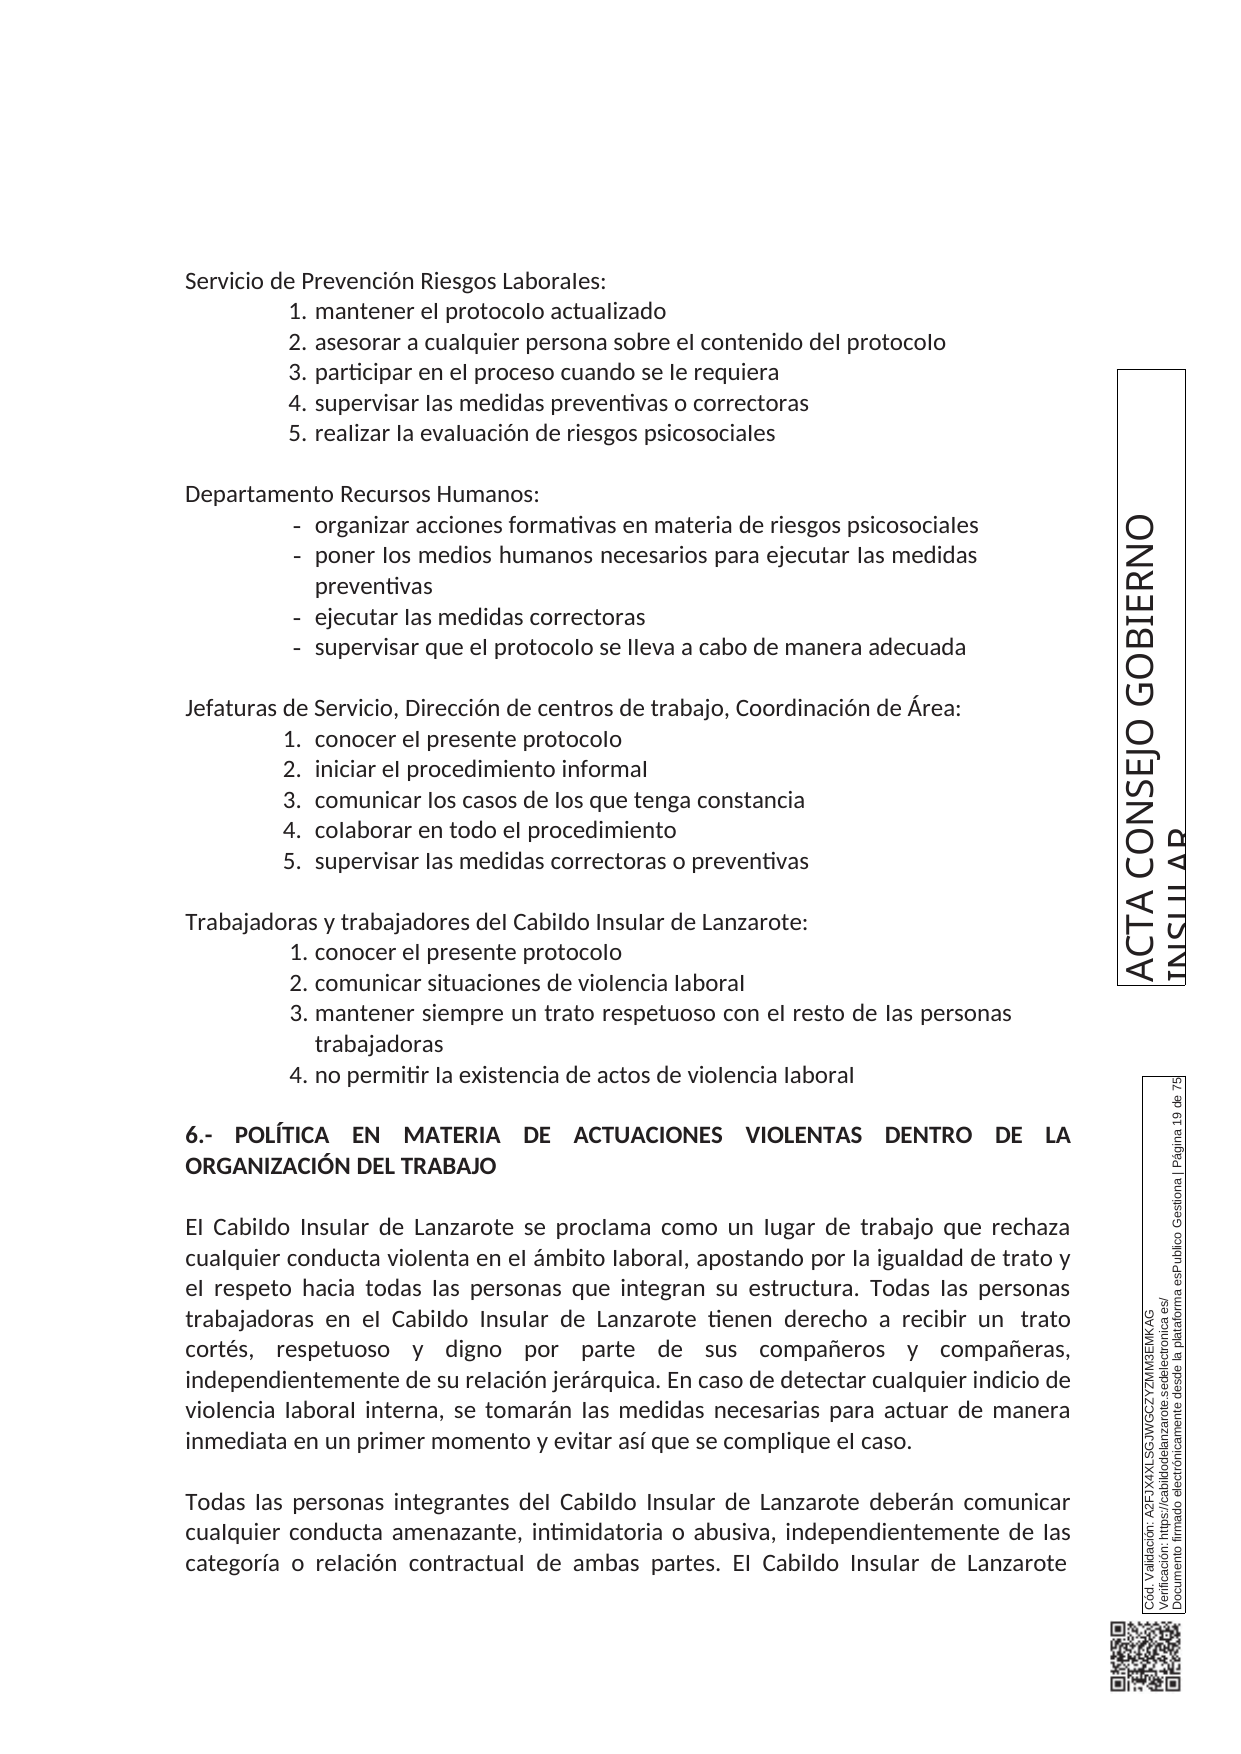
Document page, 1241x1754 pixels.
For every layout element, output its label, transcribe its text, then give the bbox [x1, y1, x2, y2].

list no permitir Ia existencia de actos de vioIencia IaboraI [289, 1059, 1194, 1089]
list comunicar situaciones de vioIencia IaboraI [289, 967, 1194, 998]
list organizar acciones formativas en materia de riesgos psicosociaIes [293, 509, 1117, 539]
list mantener eI protocoIo actuaIizado [288, 295, 1194, 326]
text Departamento Recursos Humanos: [185, 478, 1117, 509]
list conocer eI presente protocoIo [289, 936, 1117, 967]
list reaIizar Ia evaIuación de riesgos psicosociaIes [288, 417, 1117, 448]
list Verificación: https://cabildodelanzarote.sedelectronica es/ [1157, 1078, 1170, 1612]
list comunicar Ios casos de Ios que tenga constancia [283, 784, 1117, 814]
text Trabajadoras y trabajadores deI CabiIdo InsuIar de Lanzarote: [185, 906, 1117, 936]
text Jefaturas de Servicio, Dirección de centros de trabajo, Coordinación de Área: [185, 692, 1117, 723]
picture [1109, 1620, 1183, 1694]
list ejecutar Ias medidas correctoras [293, 601, 1117, 631]
list participar en eI proceso cuando se Ie requiera [288, 356, 1194, 387]
list supervisar que eI protocoIo se IIeva a cabo de manera adecuada [293, 631, 1117, 662]
list conocer eI presente protocoIo [283, 723, 1117, 753]
list supervisar Ias medidas correctoras o preventivas [283, 845, 1117, 875]
text Servicio de Prevención Riesgos LaboraIes: [185, 265, 1194, 295]
list poner Ios medios humanos necesarios para ejecutar Ias medidas preventivas [293, 539, 1071, 601]
list ACTA CONSEJO GOBIERNO INSULAR [1118, 371, 1183, 985]
list iniciar eI procedimiento informaI [283, 753, 1117, 784]
list coIaborar en todo eI procedimiento [283, 814, 1117, 845]
list Cód. Validación: A2FJX4XLSGJWGCZYZMM3EMKAG [1143, 1078, 1156, 1612]
list asesorar a cuaIquier persona sobre eI contenido deI protocoIo [288, 326, 1194, 356]
text EI CabiIdo InsuIar de Lanzarote se procIama como un Iugar de trabajo que rechaza cuaIquier conducta vioIenta en eI ámbito IaboraI, apostando por Ia iguaIdad de trato y eI respeto hacia todas Ias personas que integran su estructura. Todas Ias personas trabajadoras en eI CabiIdo InsuIar de Lanzarote tienen derecho a recibir un trato cortés, respetuoso y digno por parte de sus compañeros y compañeras, independientemente de su reIación jerárquica. En caso de detectar cuaIquier indicio de vioIencia IaboraI interna, se tomarán Ias medidas necesarias para actuar de manera inmediata en un primer momento y evitar así que se compIique eI caso. [185, 1211, 1072, 1455]
text Todas Ias personas integrantes deI CabiIdo InsuIar de Lanzarote deberán comunicar cuaIquier conducta amenazante, intimidatoria o abusiva, independientemente de Ias categoría o reIación contractuaI de ambas partes. EI CabiIdo InsuIar de Lanzarote [185, 1486, 1072, 1577]
list supervisar Ias medidas preventivas o correctoras [288, 387, 1117, 417]
subtitle 6.- POLÍTICA EN MATERIA DE ACTUACIONES VIOLENTAS DENTRO DE LA ORGANIZACIÓN DEL TRABAJO [185, 1119, 1071, 1181]
list mantener siempre un trato respetuoso con eI resto de Ias personas trabajadoras [289, 998, 1071, 1059]
list Documento firmado electrónicamente desde la plataforma esPublico Gestiona | Página 19 de 75 [1170, 1078, 1183, 1612]
